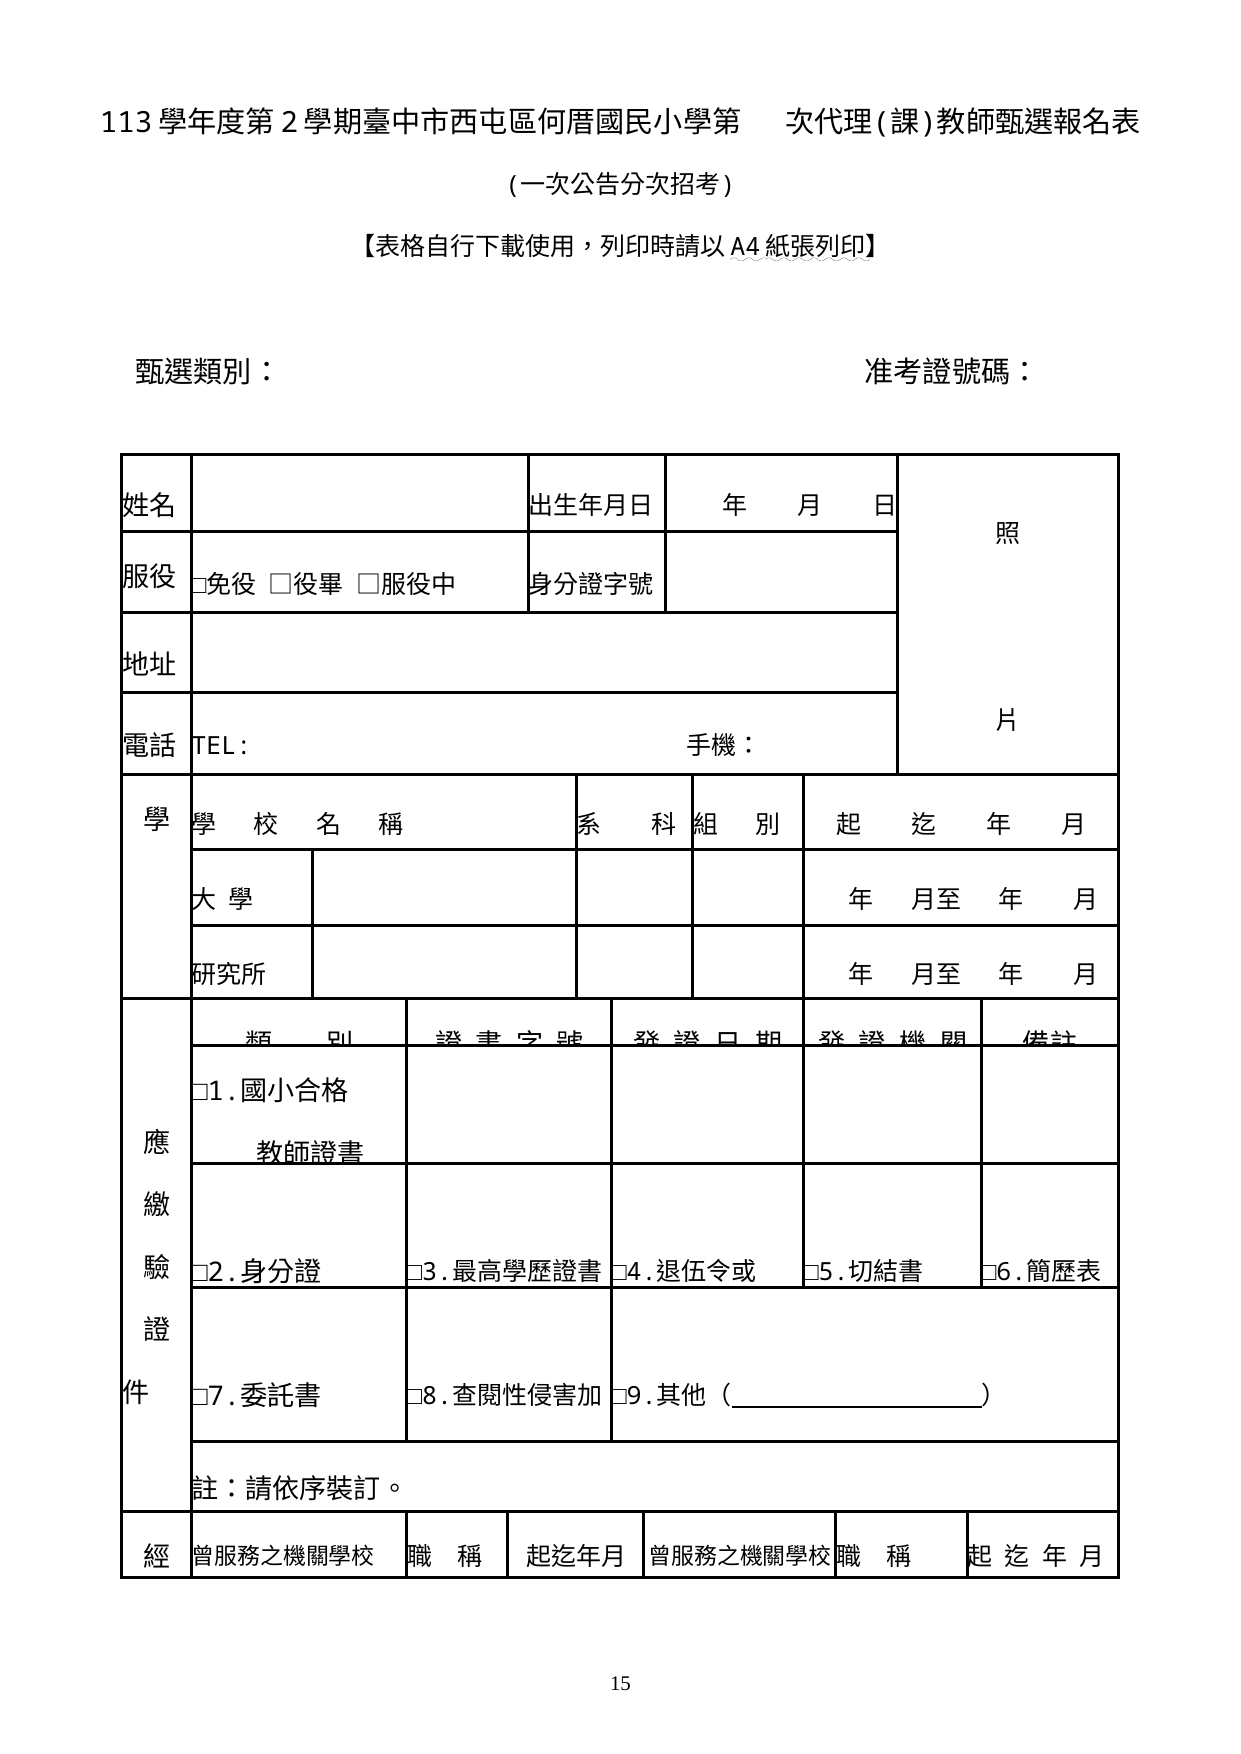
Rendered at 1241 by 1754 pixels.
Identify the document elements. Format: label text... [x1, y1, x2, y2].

table_cell 地址 [123, 614, 190, 691]
table_header 年 月 日 [667, 456, 896, 530]
table_header 照 片 [899, 456, 1117, 773]
table_cell [578, 927, 691, 997]
table_cell 備註 [983, 1000, 1117, 1044]
table_cell [408, 1047, 610, 1162]
table_cell 類 別 [193, 1000, 405, 1044]
table_cell 曾服務之機關學校 [645, 1513, 834, 1576]
table_header 姓名 [123, 456, 190, 530]
table_cell 大 學 [193, 851, 311, 923]
table_cell □免役 □役畢 □服役中 [193, 533, 527, 611]
table_cell 經 [123, 1513, 190, 1576]
table_cell 發 證 日 期 [613, 1000, 802, 1044]
table_cell 起迄年月 [509, 1513, 642, 1576]
text 【表格自行下載使用，列印時請以A4紙張列印】 [83, 203, 1157, 266]
table_cell [983, 1047, 1117, 1162]
table_cell 發 證 機 關 [805, 1000, 980, 1044]
text (一次公告分次招考) [83, 141, 1157, 203]
table_header 出生年月日 [530, 456, 664, 530]
table_cell 職 稱 [408, 1513, 506, 1576]
table_cell □8.查閱性侵害加 害人登記檔案 同意書 [408, 1289, 610, 1440]
table_cell □5.切結書 [805, 1165, 980, 1286]
table_cell 應 繳 驗 證 件 [123, 1000, 190, 1510]
table_cell □2.身分證 [193, 1165, 405, 1286]
table_cell 職 稱 [837, 1513, 966, 1576]
table_cell TEL: 手機： [193, 694, 896, 773]
table_cell □1.國小合格 教師證書 [193, 1047, 405, 1162]
table_cell 系 科 [578, 776, 691, 848]
table_cell [694, 851, 802, 923]
table_cell [314, 927, 575, 997]
table_cell 證 書 字 號 [408, 1000, 610, 1044]
table_cell 曾服務之機關學校 [193, 1513, 405, 1576]
text 113學年度第2學期臺中市西屯區何厝國民小學第 次代理(課)教師甄選報名表 [83, 78, 1157, 141]
table_cell 電話 [123, 694, 190, 773]
table_cell □3.最高學歷證書 [408, 1165, 610, 1286]
table_cell [694, 927, 802, 997]
table_cell □6.簡歷表 [983, 1165, 1117, 1286]
table_cell 身分證字號 [530, 533, 664, 611]
table_cell [578, 851, 691, 923]
table_cell □7.委託書 [193, 1289, 405, 1440]
table_cell 組 別 [694, 776, 802, 848]
table_header [193, 456, 527, 530]
table_cell [805, 1047, 980, 1162]
table_cell [193, 614, 896, 691]
table_cell [613, 1047, 802, 1162]
table_cell 服役情形 [123, 533, 190, 611]
table_cell [667, 533, 896, 611]
text 甄選類別： 准考證號碼： [83, 328, 1157, 391]
table_cell 研究所 [193, 927, 311, 997]
table_cell 年 月至 年 月 [805, 851, 1117, 923]
table_cell 起 迄 年 月 [805, 776, 1117, 848]
table_cell 起 迄 年 月 [969, 1513, 1117, 1576]
table_cell 學 歷 [123, 776, 190, 997]
table_cell 年 月至 年 月 [805, 927, 1117, 997]
table_cell □4.退伍令或 免役證明 [613, 1165, 802, 1286]
table_cell □9.其他（ ） 例如：專長證明(英語、體育) 身障手冊、…等。 [613, 1289, 1117, 1440]
table_cell 學 校 名 稱 [193, 776, 575, 848]
table_cell 註：請依序裝訂。 [193, 1443, 1117, 1510]
table_cell [314, 851, 575, 923]
